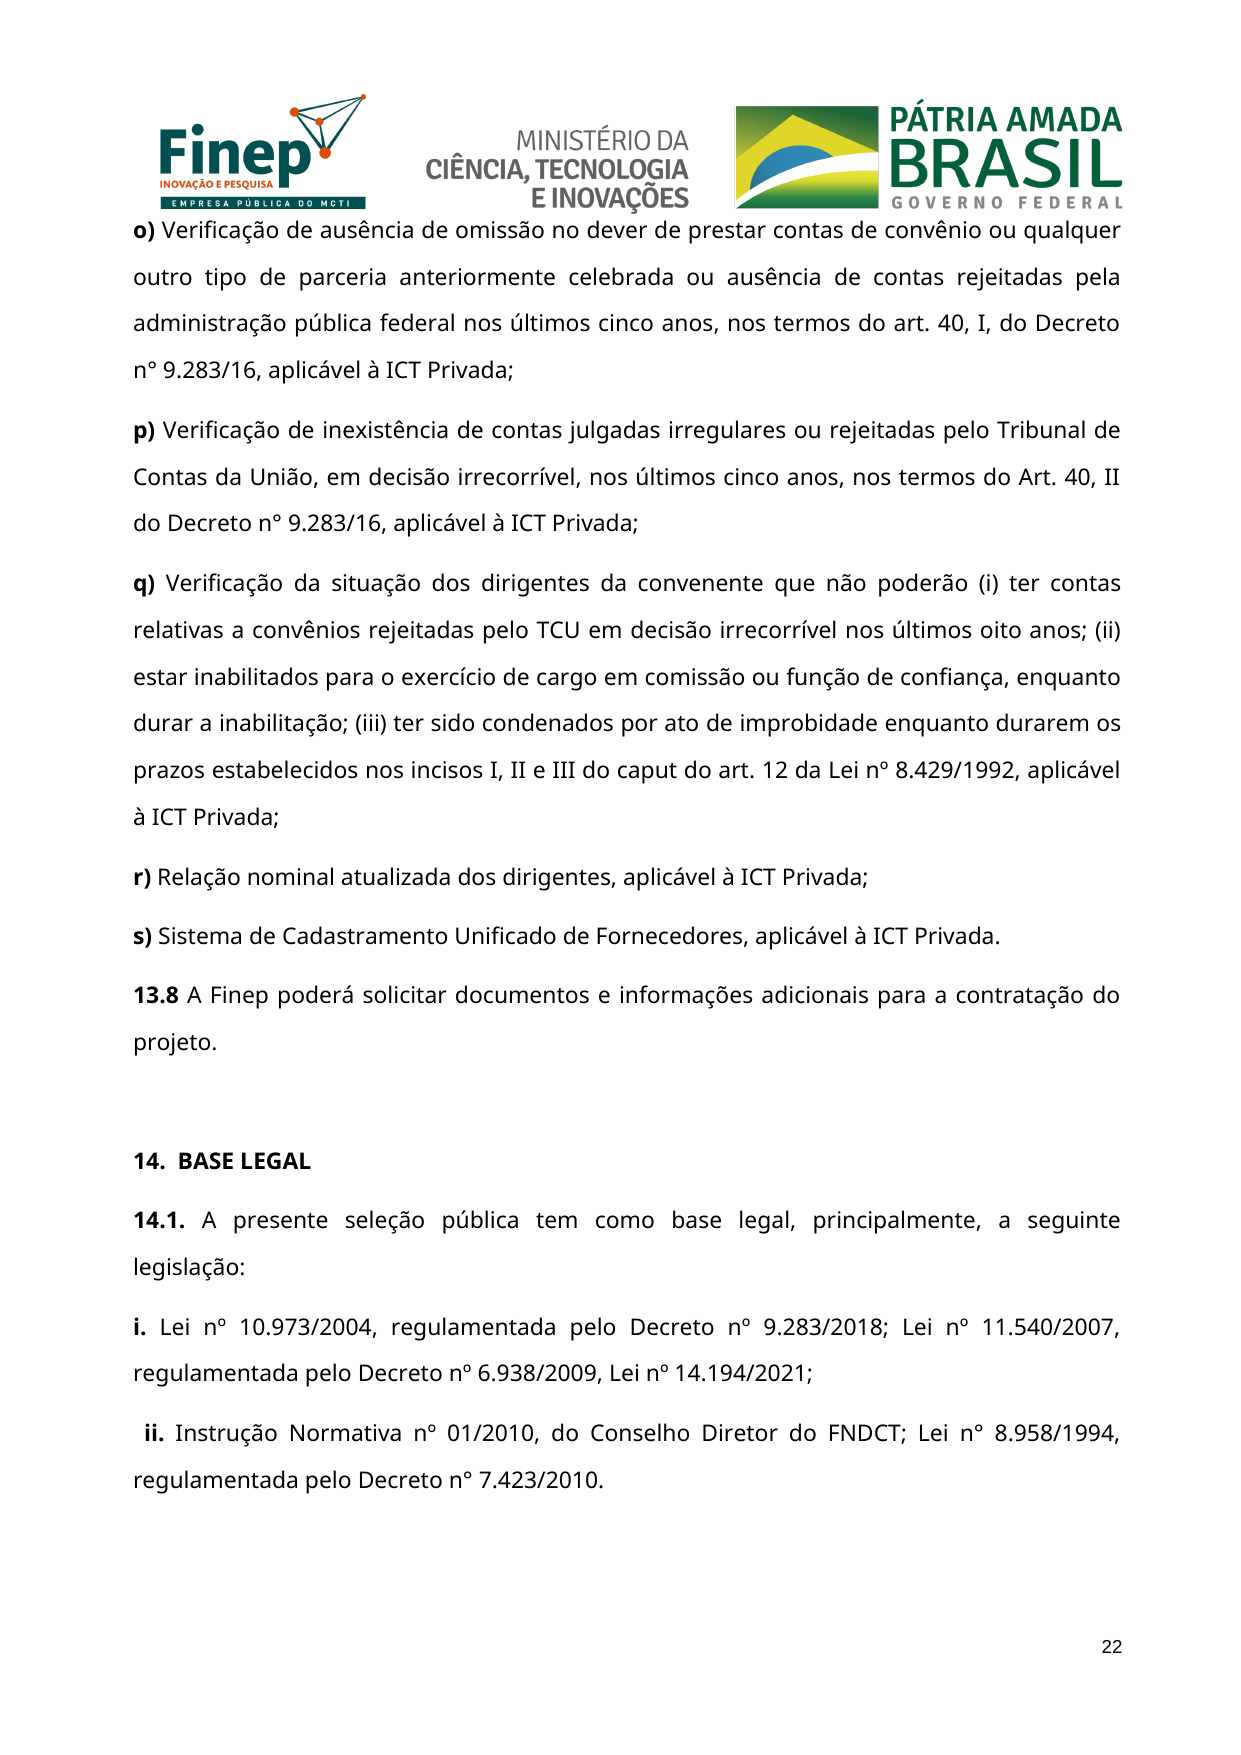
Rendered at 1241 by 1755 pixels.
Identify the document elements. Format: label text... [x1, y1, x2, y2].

text r) Relação nominal atualizada dos dirigentes, aplicável à ICT Privada; [133, 860, 1122, 892]
text 14. BASE LEGAL [133, 1145, 1122, 1176]
text 14.1. A presente seleção pública tem como base legal, principalmente, a seguinte legislação: [133, 1204, 1122, 1282]
text s) Sistema de Cadastramento Unificado de Fornecedores, aplicável à ICT Privada. [133, 920, 1122, 951]
text o) Verificação de ausência de omissão no dever de prestar contas de convênio ou qualquer outro tipo de parceria anteriormente celebrada ou ausência de contas rejeitadas pela administração pública federal nos últimos cinco anos, nos termos do art. 40, I, do Decreto n° 9.283/16, aplicável à ICT Privada; [133, 213, 1122, 385]
text q) Verificação da situação dos dirigentes da convenente que não poderão (i) ter contas relativas a convênios rejeitadas pelo TCU em decisão irrecorrível nos últimos oito anos; (ii) estar inabilitados para o exercício de cargo em comissão ou função de confiança, enquanto durar a inabilitação; (iii) ter sido condenados por ato de improbidade enquanto durarem os prazos estabelecidos nos incisos I, II e III do caput do art. 12 da Lei nº 8.429/1992, aplicável à ICT Privada; [133, 567, 1122, 832]
text 13.8 A Finep poderá solicitar documentos e informações adicionais para a contratação do projeto. [133, 979, 1122, 1057]
text ii. Instrução Normativa nº 01/2010, do Conselho Diretor do FNDCT; Lei n° 8.958/1994, regulamentada pelo Decreto n° 7.423/2010. [133, 1417, 1122, 1495]
text p) Verificação de inexistência de contas julgadas irregulares ou rejeitadas pelo Tribunal de Contas da União, em decisão irrecorrível, nos últimos cinco anos, nos termos do Art. 40, II do Decreto n° 9.283/16, aplicável à ICT Privada; [133, 413, 1122, 538]
text i. Lei nº 10.973/2004, regulamentada pelo Decreto nº 9.283/2018; Lei nº 11.540/2007, regulamentada pelo Decreto nº 6.938/2009, Lei nº 14.194/2021; [133, 1310, 1122, 1388]
